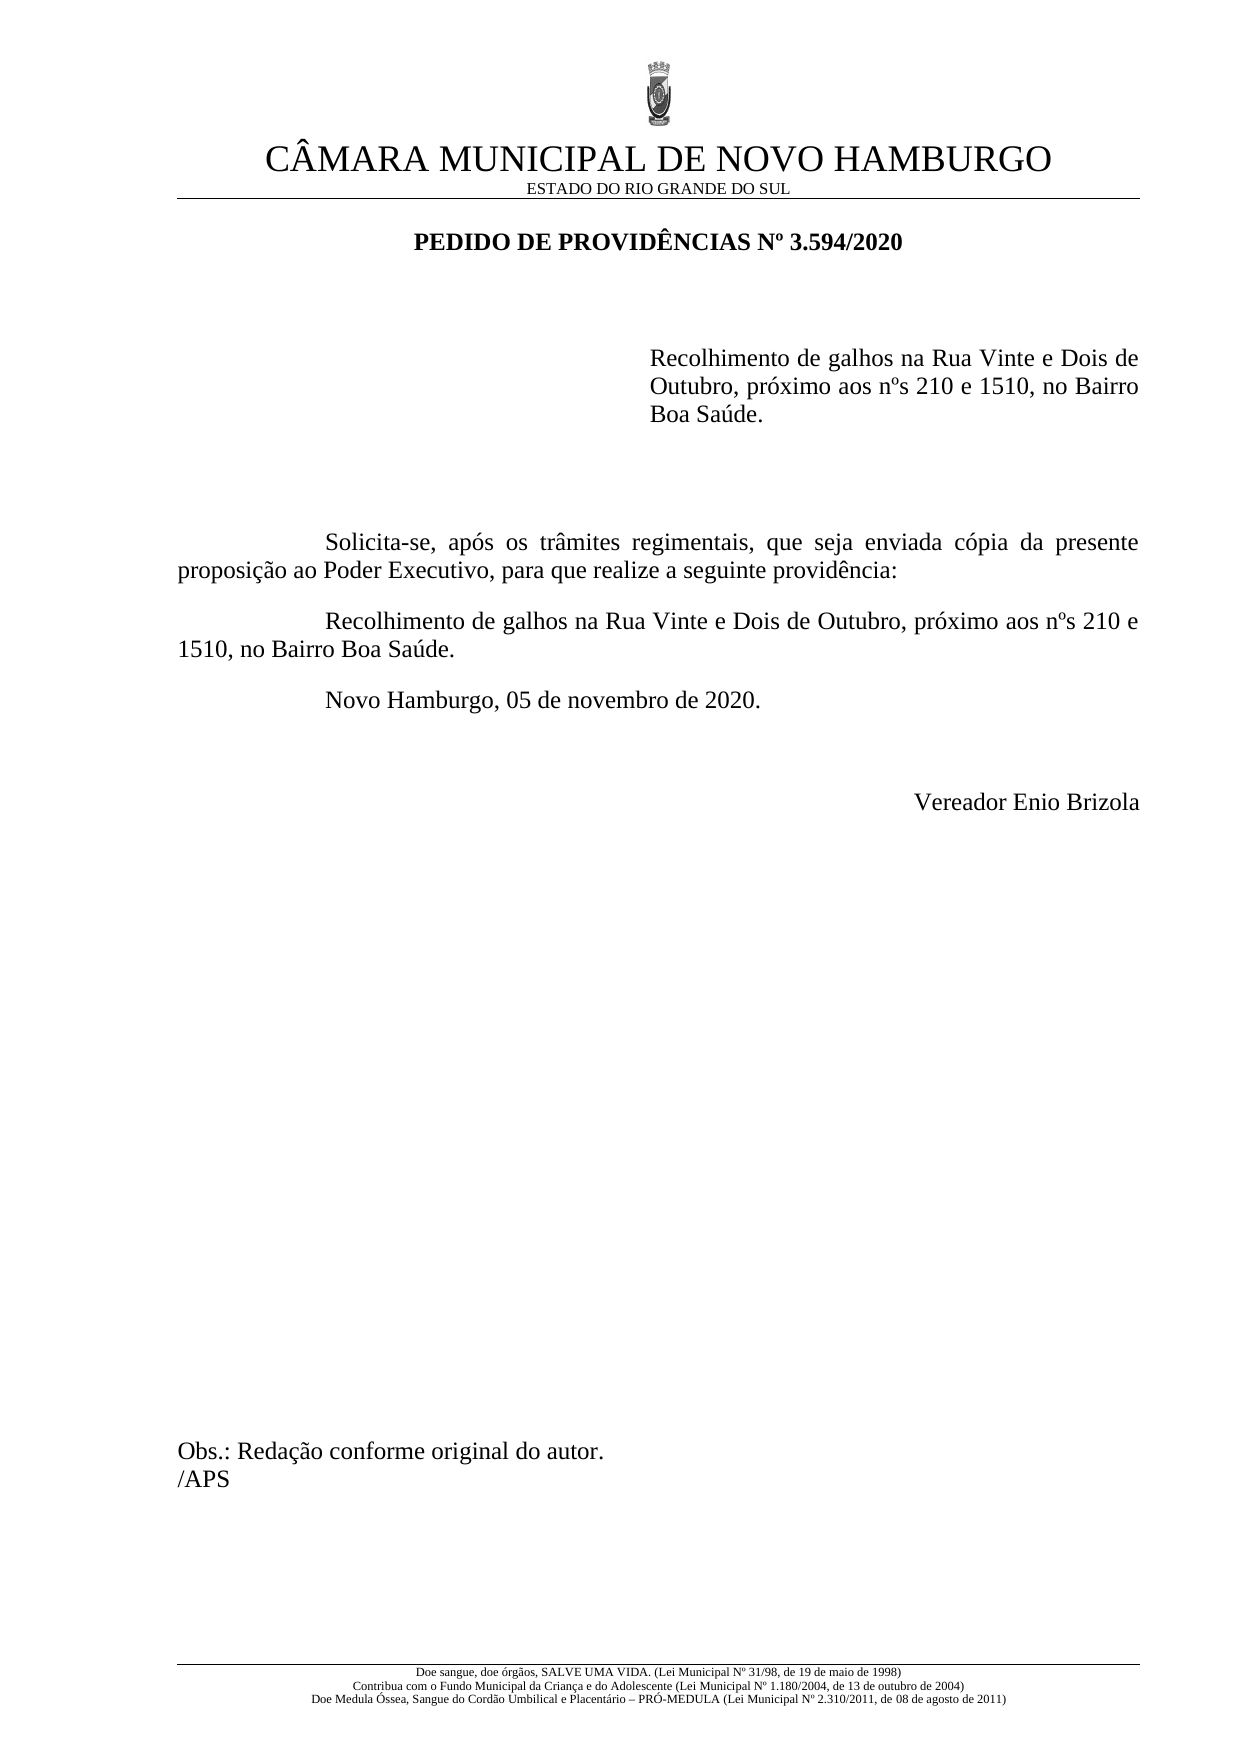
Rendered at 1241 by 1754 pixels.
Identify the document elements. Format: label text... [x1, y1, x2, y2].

text Vereador Enio Brizola [177, 788, 1140, 816]
text Recolhimento de galhos na Rua Vinte e Dois de Outubro, próximo aos nºs 210 e 1510, no Bairro Boa Saúde. [649, 344, 1140, 428]
text /APS [177, 1465, 1140, 1493]
text Solicita-se, após os trâmites regimentais, que seja enviada cópia da presente proposição ao Poder Executivo, para que realize a seguinte providência: [177, 528, 1140, 583]
text Obs.: Redação conforme original do autor. [177, 1437, 1140, 1465]
text Recolhimento de galhos na Rua Vinte e Dois de Outubro, próximo aos nºs 210 e 1510, no Bairro Boa Saúde. [177, 607, 1140, 662]
text PEDIDO DE PROVIDÊNCIAS Nº 3.594/2020 [177, 228, 1140, 256]
text Novo Hamburgo, 05 de novembro de 2020. [177, 686, 1140, 714]
